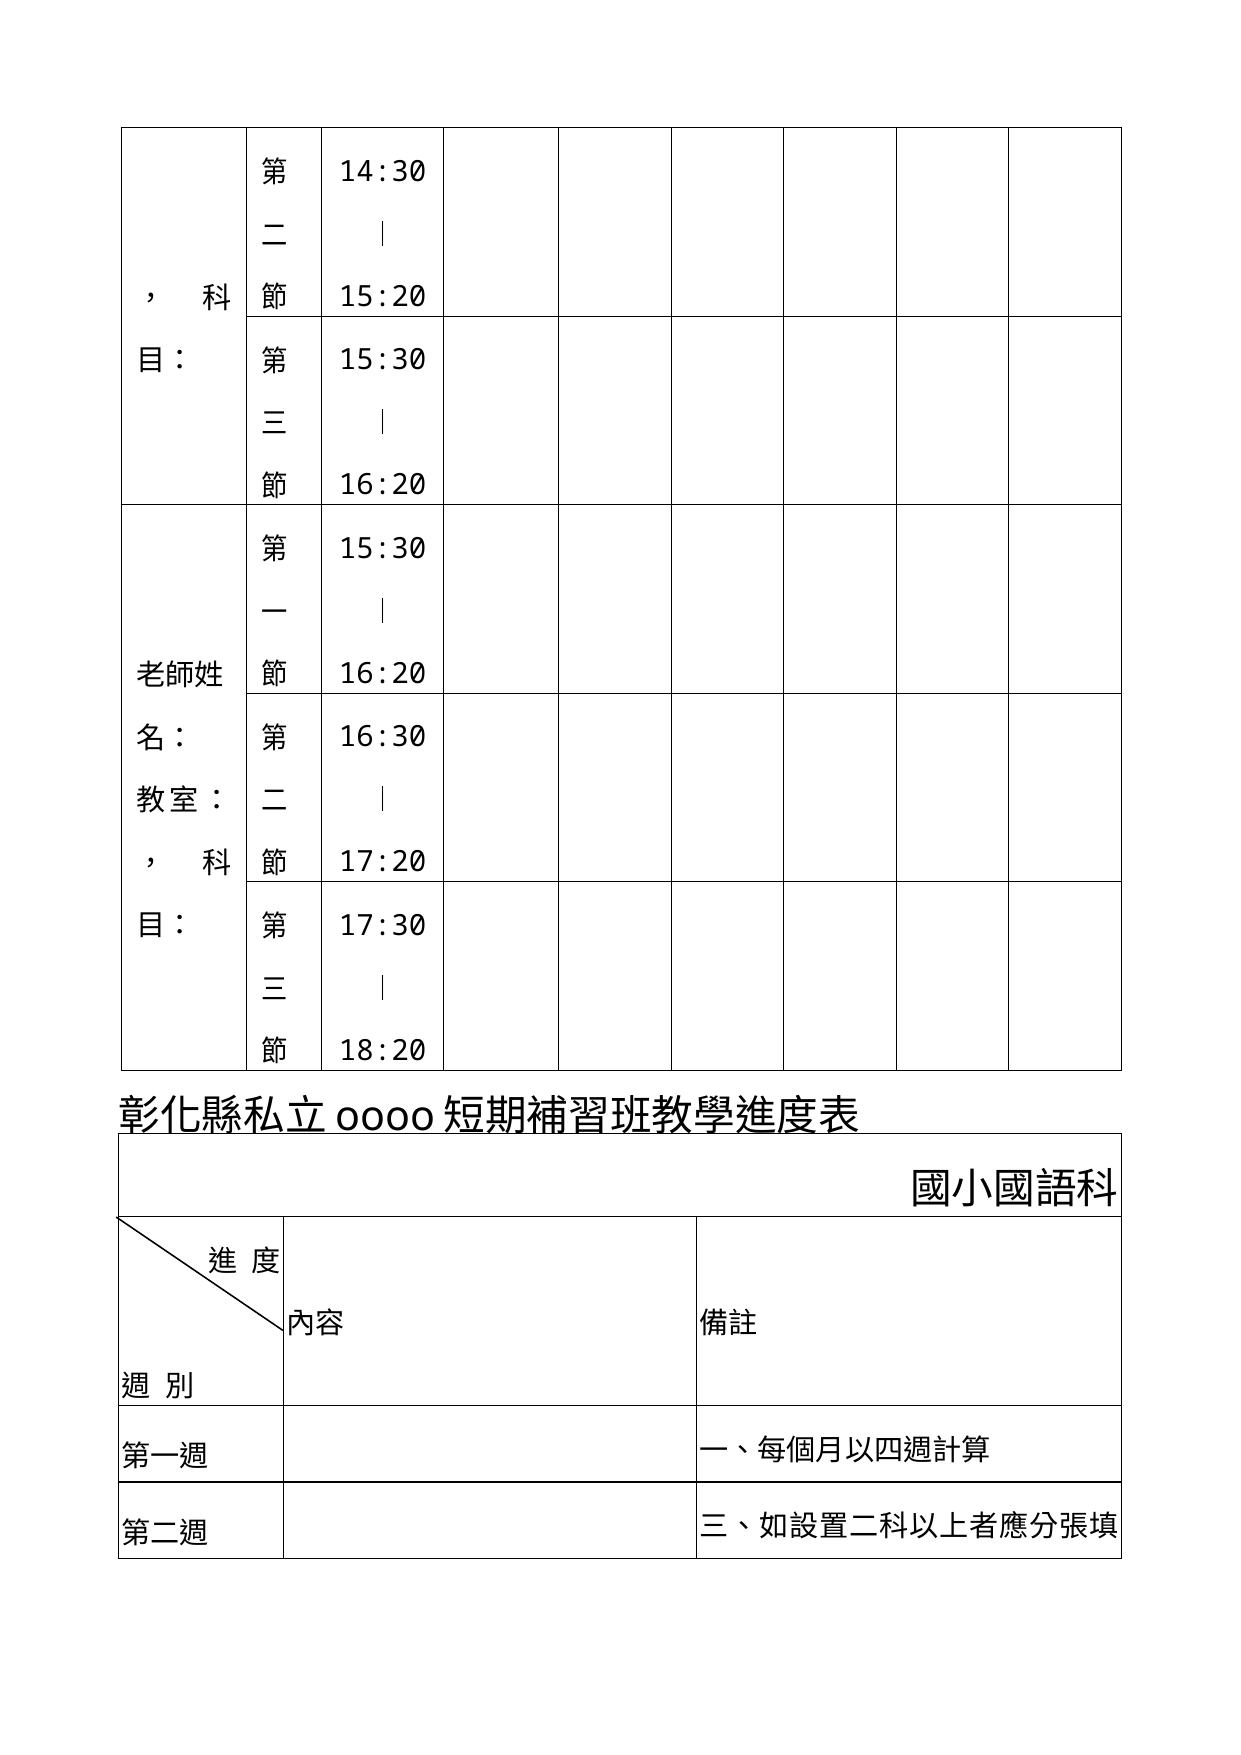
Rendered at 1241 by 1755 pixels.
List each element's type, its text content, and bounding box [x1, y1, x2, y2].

table_cell 第二節 [247, 694, 321, 881]
table_cell [559, 882, 671, 1070]
table_cell [784, 128, 896, 316]
table_cell 一、每個月以四週計算 二、課程內容應與實際授課情形相符 [697, 1406, 1121, 1481]
table_cell 第三節 [247, 317, 321, 504]
table_cell [1009, 882, 1121, 1070]
table_cell 內容 [284, 1217, 696, 1404]
table_cell [897, 317, 1008, 504]
table_cell 第一節 [247, 505, 321, 693]
table_cell [672, 882, 783, 1070]
table_cell [784, 882, 896, 1070]
table_cell [444, 694, 558, 881]
table_cell [1009, 505, 1121, 693]
table_cell [672, 128, 783, 316]
table_cell [559, 128, 671, 316]
table_cell [784, 694, 896, 881]
table_cell 第二週 [119, 1483, 283, 1558]
table_cell [784, 317, 896, 504]
table_cell [559, 694, 671, 881]
table_cell [284, 1483, 696, 1558]
table_cell [444, 317, 558, 504]
table_cell 14:30 ｜ 15:20 [322, 128, 443, 316]
table_cell 第二節 [247, 128, 321, 316]
table_cell [672, 694, 783, 881]
table_cell [672, 505, 783, 693]
table_cell [672, 317, 783, 504]
table_cell 進 度 週 別 [119, 1217, 283, 1328]
table_cell 老師姓名： 教室： ，科目： [122, 505, 246, 1070]
table_cell [444, 128, 558, 316]
table_cell [1009, 317, 1121, 504]
table_cell [784, 505, 896, 693]
table_cell [444, 505, 558, 693]
table_cell [897, 694, 1008, 881]
table_cell 15:30 ｜ 16:20 [322, 317, 443, 504]
table_cell 三、如設置二科以上者應分張填列（表格不足自行影印） （表格不足自行影印） [697, 1483, 1121, 1558]
table_cell ，科目： [122, 128, 246, 504]
table_header 國小國語科 [119, 1134, 1121, 1216]
table_cell [897, 128, 1008, 316]
table_cell [284, 1406, 696, 1481]
table_cell [897, 505, 1008, 693]
table_cell 進 度 週 別 [119, 1221, 283, 1404]
table_cell [559, 505, 671, 693]
table_cell [897, 882, 1008, 1070]
table_cell [1009, 694, 1121, 881]
table_cell [444, 882, 558, 1070]
table_cell 15:30 ｜ 16:20 [322, 505, 443, 693]
table_cell [559, 317, 671, 504]
table_cell 備註 [697, 1217, 1121, 1404]
table_cell 17:30 ｜ 18:20 [322, 882, 443, 1070]
table_cell 第一週 [119, 1406, 283, 1481]
text 彰化縣私立oooo短期補習班教學進度表 [118, 1071, 1122, 1133]
table_cell 第三節 [247, 882, 321, 1070]
table_cell [1009, 128, 1121, 316]
table_cell 16:30 ｜ 17:20 [322, 694, 443, 881]
